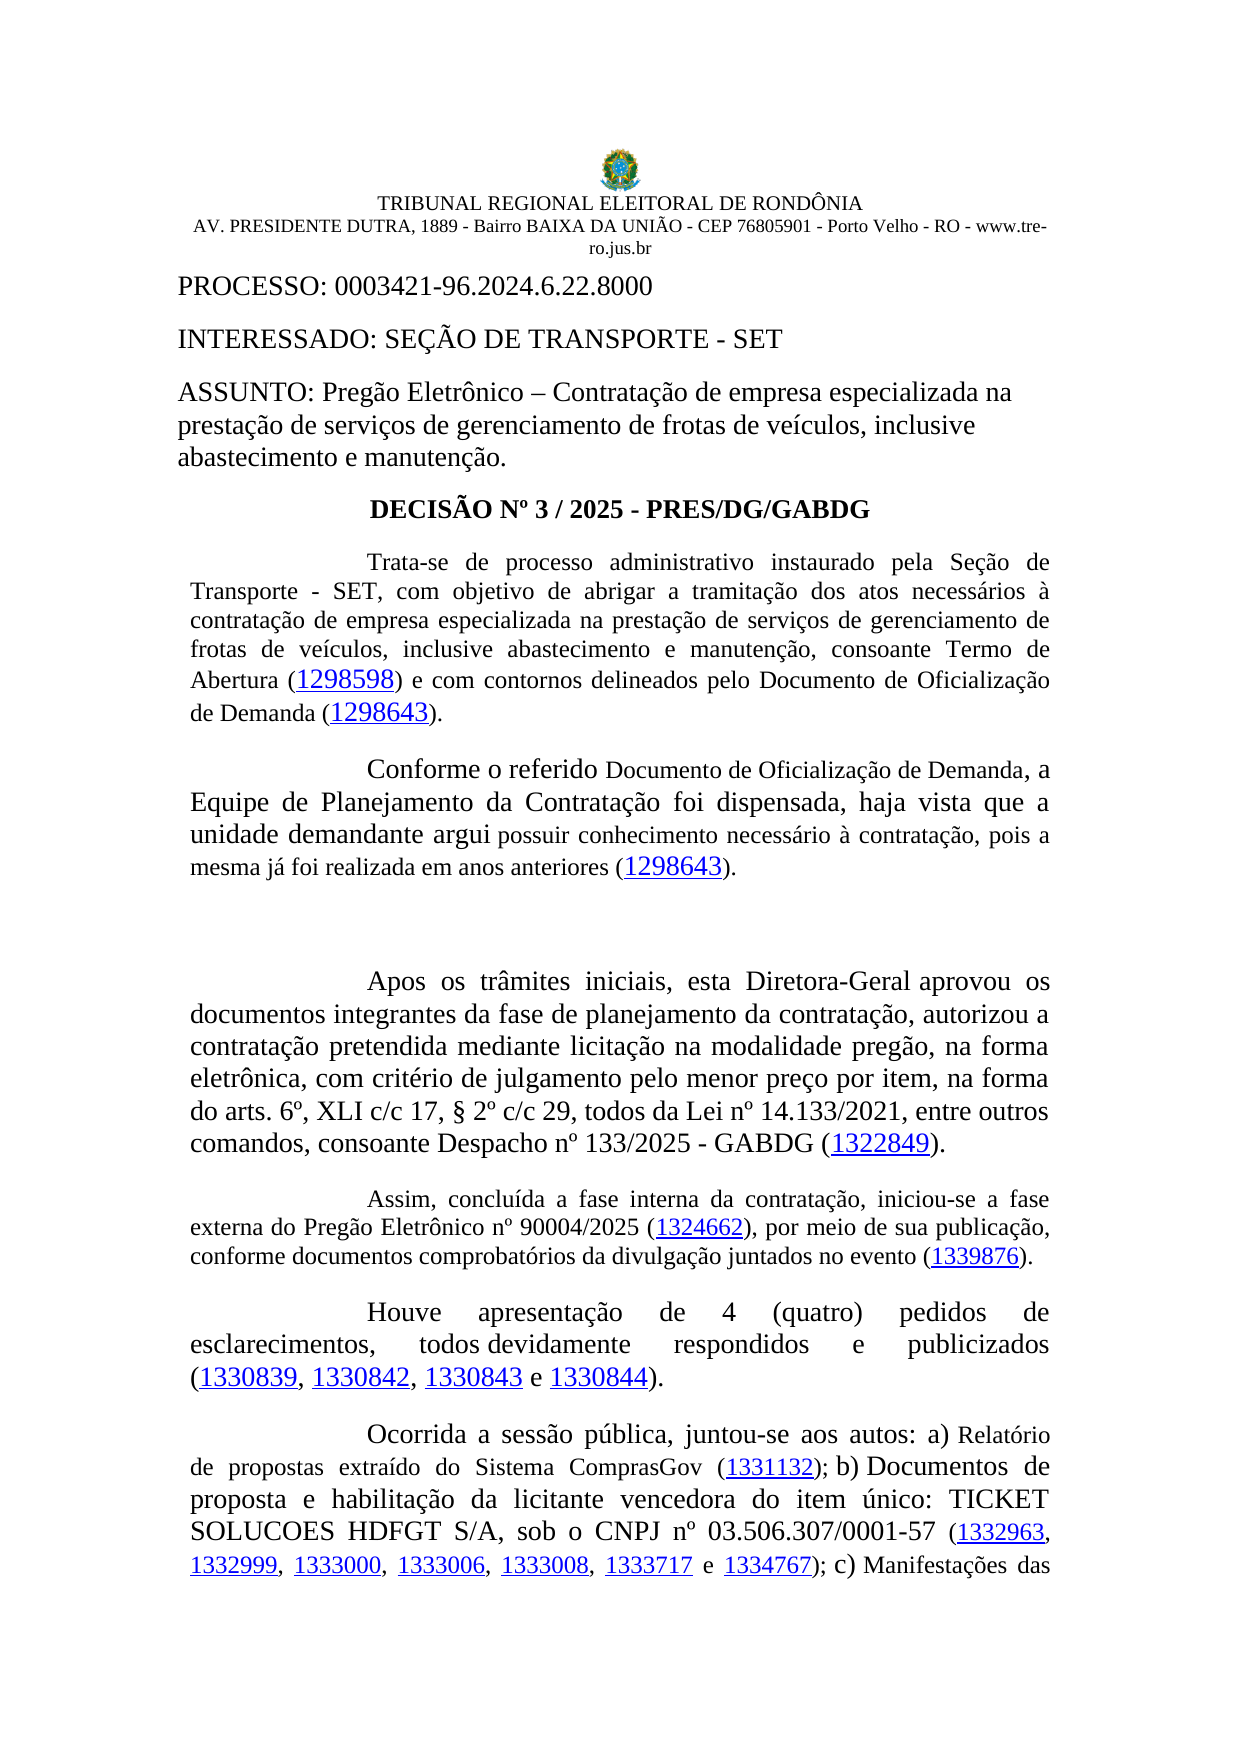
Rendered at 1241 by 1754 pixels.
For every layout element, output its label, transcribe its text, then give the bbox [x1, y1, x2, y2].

text PROCESSO: 0003421-96.2024.6.22.8000 [177, 269, 1063, 301]
text Ocorrida a sessão pública, juntou-se aos autos: a) Relatório de propostas extraído do Sistema ComprasGov (1331132); b) Documentos de proposta e habilitação da licitante vencedora do item único: TICKET SOLUCOES HDFGT S/A, sob o CNPJ nº 03.506.307/0001-57 (1332963, 1332999, 1333000, 1333006, 1333008, 1333717 e 1334767); c) Manifestações das [190, 1417, 1051, 1579]
text ASSUNTO: Pregão Eletrônico – Contratação de empresa especializada na prestação de serviços de gerenciamento de frotas de veículos, inclusive abastecimento e manutenção. [177, 375, 1063, 473]
text Apos os trâmites iniciais, esta Diretora-Geral aprovou os documentos integrantes da fase de planejamento da contratação, autorizou a contratação pretendida mediante licitação na modalidade pregão, na forma eletrônica, com critério de julgamento pelo menor preço por item, na forma do arts. 6º, XLI c/c 17, § 2º c/c 29, todos da Lei nº 14.133/2021, entre outros comandos, consoante Despacho nº 133/2025 - GABDG (1322849). [190, 964, 1051, 1159]
text Houve apresentação de 4 (quatro) pedidos de esclarecimentos, todos devidamente respondidos e publicizados (1330839, 1330842, 1330843 e 1330844). [190, 1295, 1051, 1392]
text Assim, concluída a fase interna da contratação, iniciou-se a fase externa do Pregão Eletrônico nº 90004/2025 (1324662), por meio de sua publicação, conforme documentos comprobatórios da divulgação juntados no evento (1339876). [190, 1184, 1051, 1270]
text INTERESSADO: SEÇÃO DE TRANSPORTE - SET [177, 322, 1063, 354]
text AV. PRESIDENTE DUTRA, 1889 - Bairro BAIXA DA UNIÃO - CEP 76805901 - Porto Velho - RO - www.tre-ro.jus.br [177, 215, 1063, 258]
text Decisão Nº 3 / 2025 - PRES/DG/GABDG [177, 493, 1063, 524]
text Trata-se de processo administrativo instaurado pela Seção de Transporte - SET, com objetivo de abrigar a tramitação dos atos necessários à contratação de empresa especializada na prestação de serviços de gerenciamento de frotas de veículos, inclusive abastecimento e manutenção, consoante Termo de Abertura (1298598) e com contornos delineados pelo Documento de Oficialização de Demanda (1298643). [190, 547, 1051, 727]
text TRIBUNAL REGIONAL ELEITORAL DE RONDÔNIA [177, 191, 1063, 215]
text Conforme o referido Documento de Oficialização de Demanda, a Equipe de Planejamento da Contratação foi dispensada, haja vista que a unidade demandante argui possuir conhecimento necessário à contratação, pois a mesma já foi realizada em anos anteriores (1298643). [190, 752, 1051, 882]
